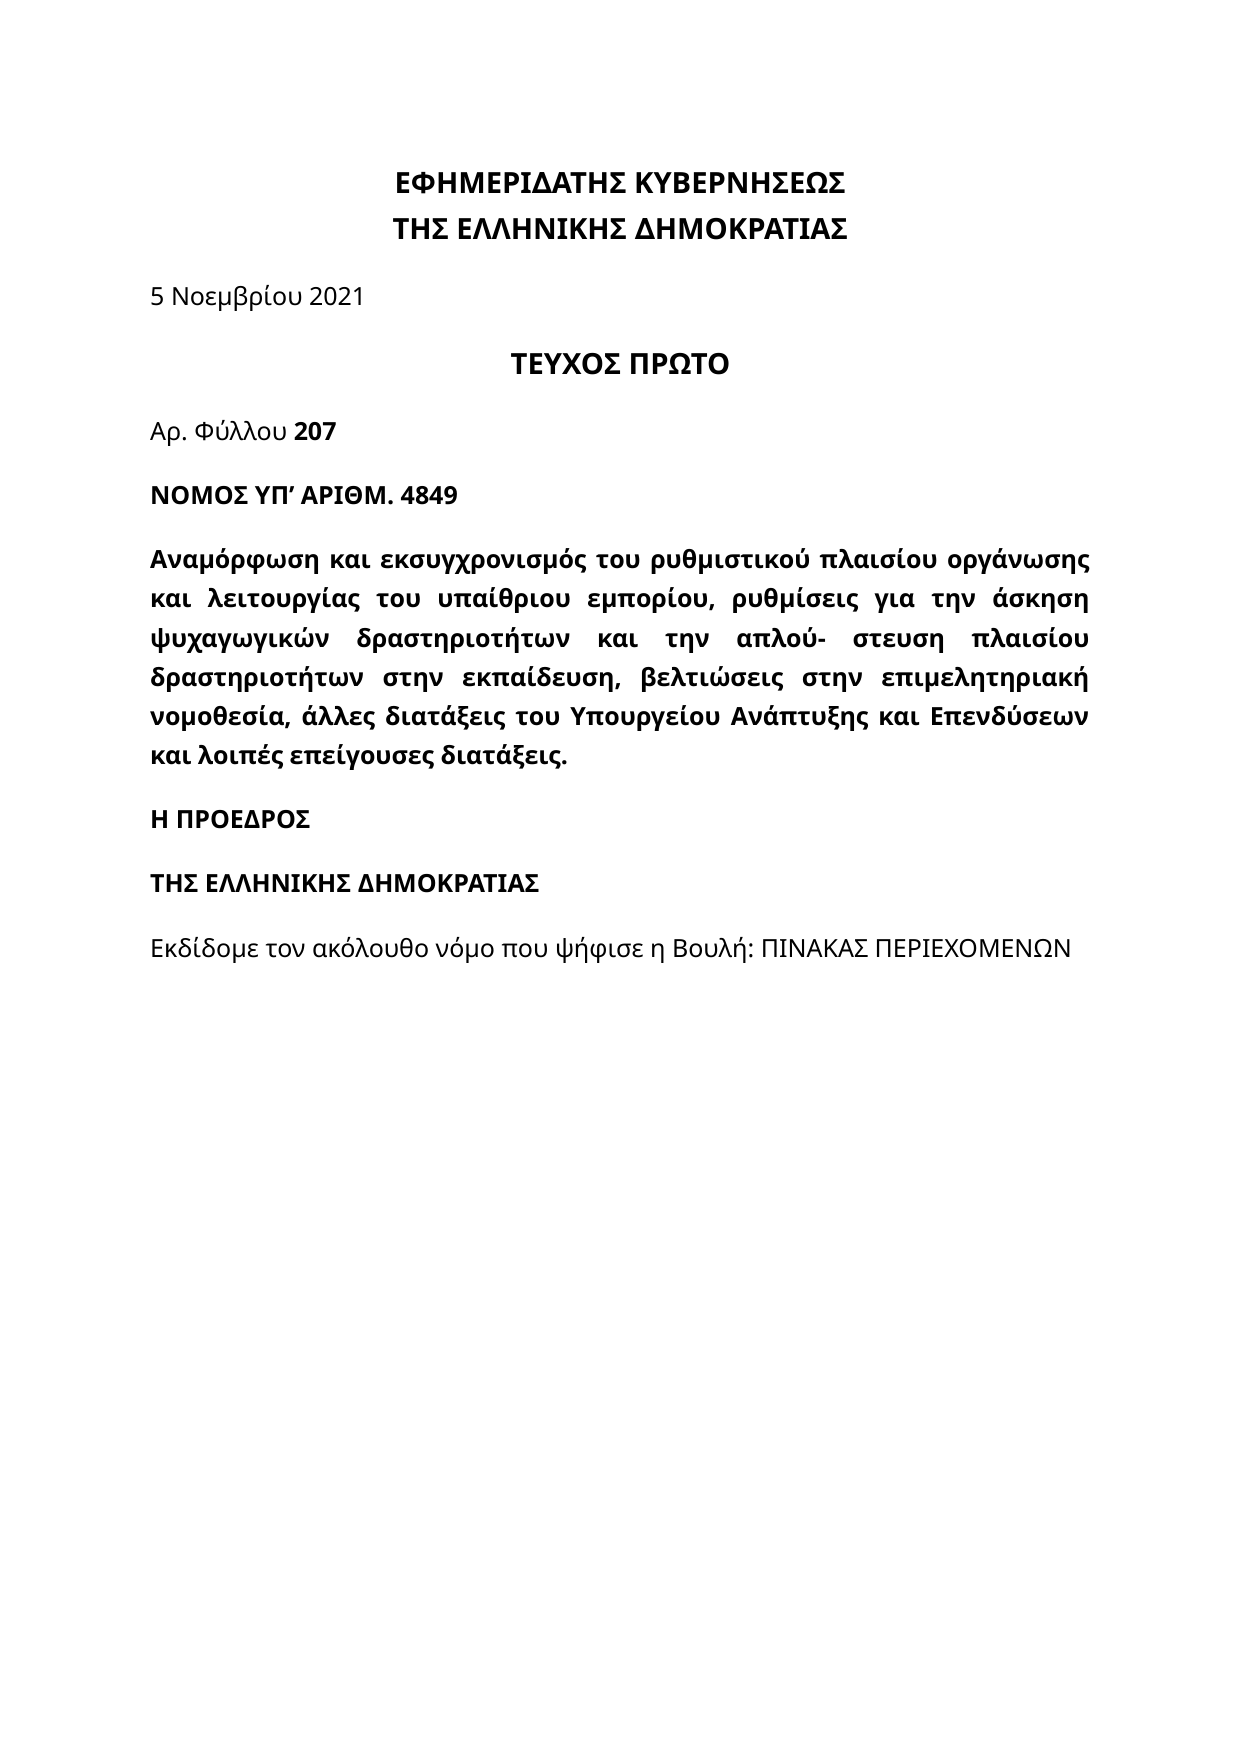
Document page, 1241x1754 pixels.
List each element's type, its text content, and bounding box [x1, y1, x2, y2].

text 5 Νοεμβρίου 2021 [150, 279, 1090, 313]
text Αρ. Φύλλου 207 [150, 413, 1090, 448]
text Εκδίδομε τον ακόλουθο νόμο που ψήφισε η Βουλή: ΠΙΝΑΚΑΣ ΠΕΡΙΕΧΟΜΕΝΩΝ [150, 930, 1090, 964]
text ΤΕΥΧΟΣ ΠΡΩΤΟ [150, 343, 1090, 383]
text ΝΟΜΟΣ ΥΠ’ ΑΡΙΘΜ. 4849 [150, 478, 1090, 512]
text Η ΠΡΟΕΔΡΟΣ [150, 802, 1090, 836]
text Αναμόρφωση και εκσυγχρονισμός του ρυθμιστικού πλαισίου οργάνωσης και λειτουργίας του υπαίθριου εμπορίου, ρυθμίσεις για την άσκηση ψυχαγωγικών δραστηριοτήτων και την απλού- στευση πλαισίου δραστηριοτήτων στην εκπαίδευση, βελτιώσεις στην επιμελητηριακή νομοθεσία, άλλες διατάξεις του Υπουργείου Ανάπτυξης και Επενδύσεων και λοιπές επείγουσες διατάξεις. [150, 542, 1090, 772]
text ΤΗΣ ΕΛΛΗΝΙΚΗΣ ΔΗΜΟΚΡΑΤΙΑΣ [150, 866, 1090, 900]
text ΕΦΗΜΕΡΙ∆ΑΤΗΣ ΚΥΒΕΡΝΗΣΕΩΣ ΤΗΣ ΕΛΛΗΝΙΚΗΣ ∆ΗΜΟΚΡΑΤΙΑΣ [150, 162, 1090, 248]
